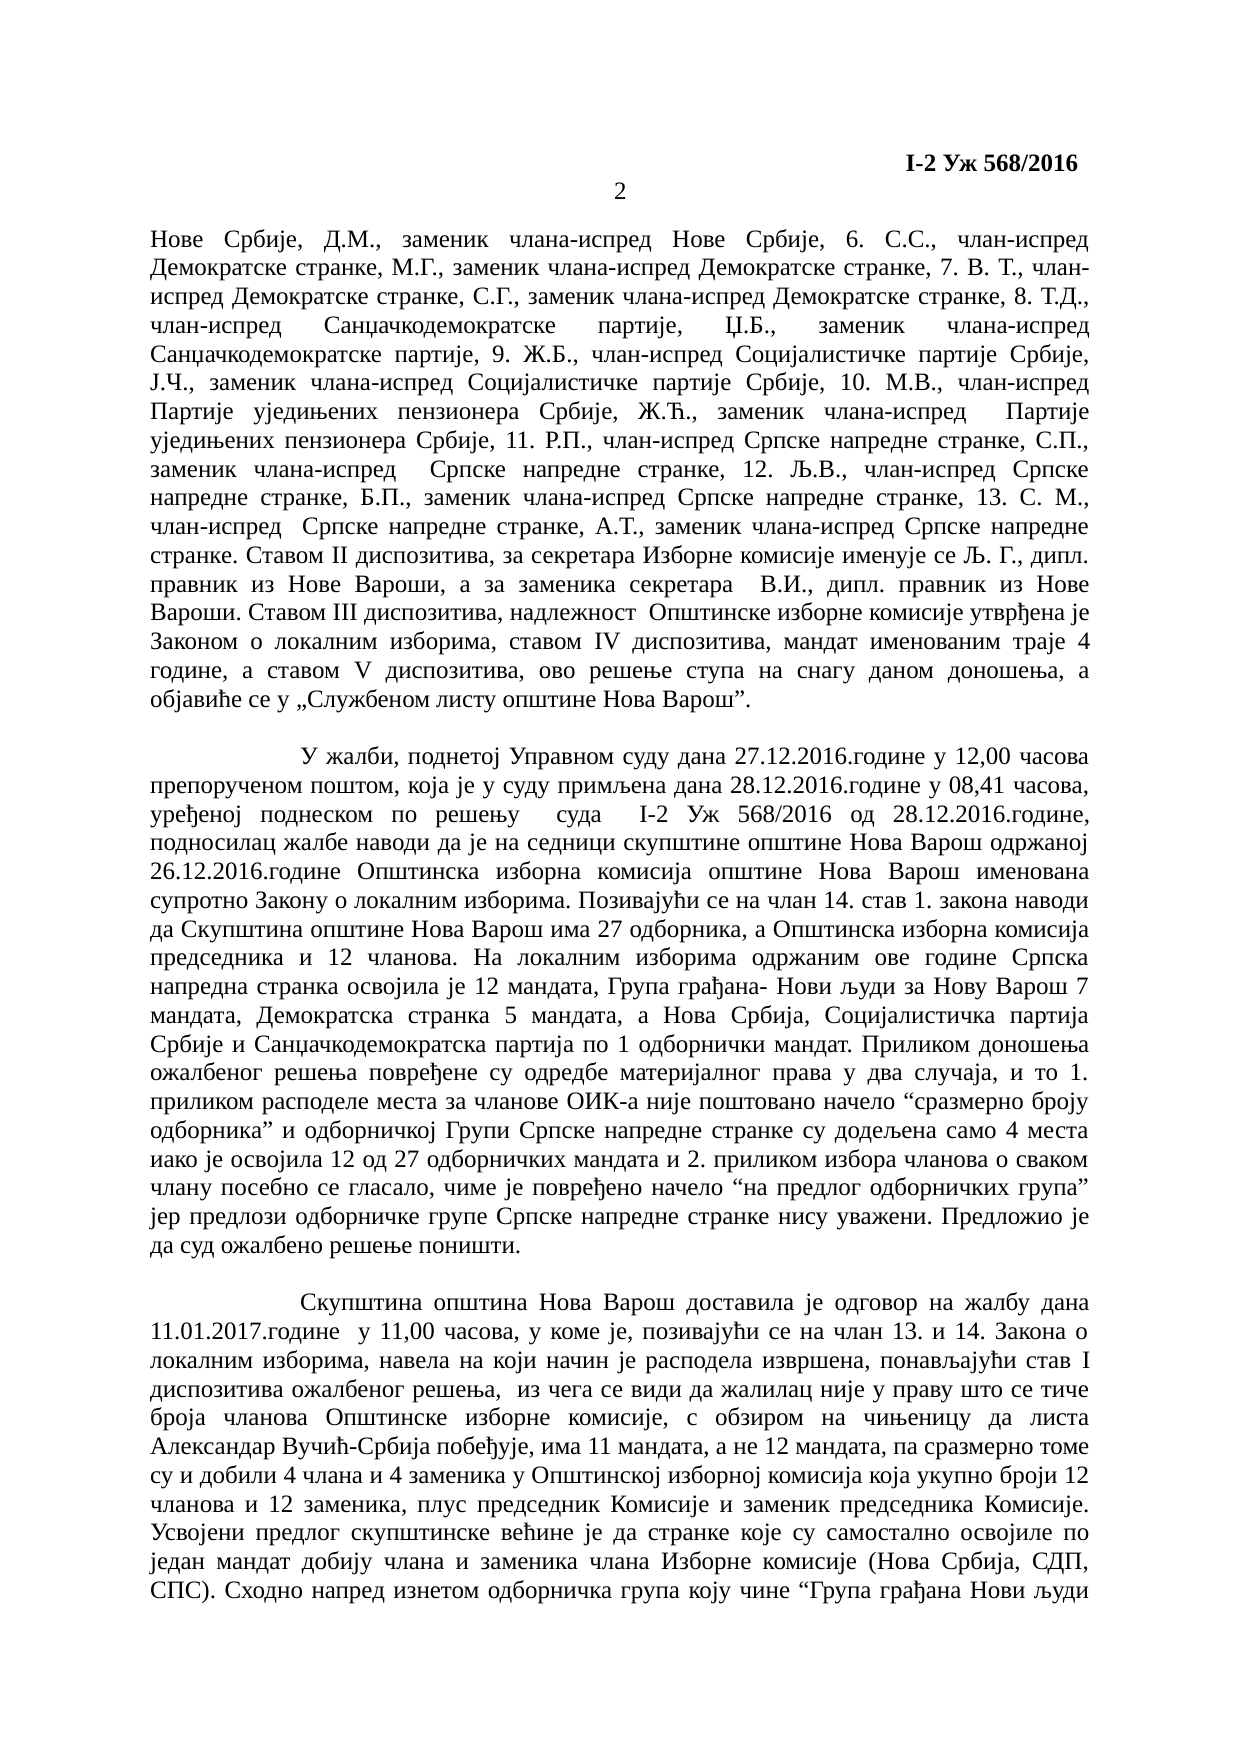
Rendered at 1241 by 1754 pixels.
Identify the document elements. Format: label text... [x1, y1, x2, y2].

text Нове Србије, Д.М., заменик члана-испред Нове Србије, 6. С.С., члан-испред Демократске странке, М.Г., заменик члана-испред Демократске странке, 7. В. Т., члан-испред Демократске странке, С.Г., заменик члана-испред Демократске странке, 8. Т.Д., члан-испред Санџачкодемократске партије, Џ.Б., заменик члана-испред Санџачкодемократске партије, 9. Ж.Б., члан-испред Социјалистичке партије Србије, Ј.Ч., заменик члана-испред Социјалистичке партије Србије, 10. М.В., члан-испред Партије уједињених пензионера Србије, Ж.Ћ., заменик члана-испред Партије уједињених пензионера Србије, 11. Р.П., члан-испред Српске напредне странке, С.П., заменик члана-испред Српске напредне странке, 12. Љ.В., члан-испред Српске напредне странке, Б.П., заменик члана-испред Српске напредне странке, 13. С. М., члан-испред Српске напредне странке, А.Т., заменик члана-испред Српске напредне странке. Ставом II диспозитива, за секретара Изборне комисије именује се Љ. Г., дипл. правник из Нове Вароши, а за заменика секретара В.И., дипл. правник из Нове Вароши. Ставом III диспозитива, надлежност Општинске изборне комисије утврђена је Законом о локалним изборима, ставом IV диспозитива, мандат именованим траје 4 године, а ставом V диспозитива, ово решење ступа на снагу даном доношења, а објавиће се у „Службеном листу општине Нова Варош”. [150, 224, 1090, 712]
text У жалби, поднетој Управном суду дана 27.12.2016.године у 12,00 часова препорученом поштом, која је у суду примљена дана 28.12.2016.године у 08,41 часова, уређеној поднеском по решењу суда I-2 Уж 568/2016 од 28.12.2016.године, подносилац жалбе наводи да је на седници скупштине општине Нова Варош одржаној 26.12.2016.године Општинска изборна комисија општине Нова Варош именована супротно Закону о локалним изборима. Позивајући се на члан 14. став 1. закона наводи да Скупштина општине Нова Варош има 27 одборника, а Општинска изборна комисија председника и 12 чланова. На локалним изборима одржаним ове године Српска напредна странка освојила је 12 мандата, Група грађана- Нови људи за Нову Варош 7 мандата, Демократска странка 5 мандата, а Нова Србија, Социјалистичка партија Србије и Санџачкодемократска партија по 1 одборнички мандат. Приликом доношења ожалбеног решења повређене су одредбе материјалног права у два случаја, и то 1. приликом расподеле места за чланове ОИК-а није поштовано начело “сразмерно броју одборника” и одборничкој Групи Српске напредне странке су додељена само 4 места иако је освојила 12 од 27 одборничких мандата и 2. приликом избора чланова о сваком члану посебно се гласало, чиме је повређено начело “на предлог одборничких група” јер предлози одборничке групе Српске напредне странке нису уважени. Предложио је да суд ожалбено решење поништи. [150, 741, 1090, 1259]
text Скупштина општина Нова Варош доставила је одговор на жалбу дана 11.01.2017.године у 11,00 часова, у коме је, позивајући се на члан 13. и 14. Закона о локалним изборима, навела на који начин је расподела извршена, понављајући став I диспозитивa oжалбеног решења, из чега се види да жалилац није у праву што се тиче броја чланова Општинске изборне комисије, с обзиром на чињеницу да листа Александар Вучић-Србија побеђује, има 11 мандата, а не 12 мандата, па сразмерно томе су и добили 4 члана и 4 заменика у Општинској изборној комисија која укупно броји 12 чланова и 12 заменика, плус председник Комисије и заменик председника Комисије. Усвојени предлог скупштинске већине је да странке које су самостално освојиле по један мандат добију члана и заменика члана Изборне комисије (Нова Србија, СДП, СПС). Сходно напред изнетом одборничка група коју чине “Група грађана Нови људи [150, 1287, 1090, 1604]
